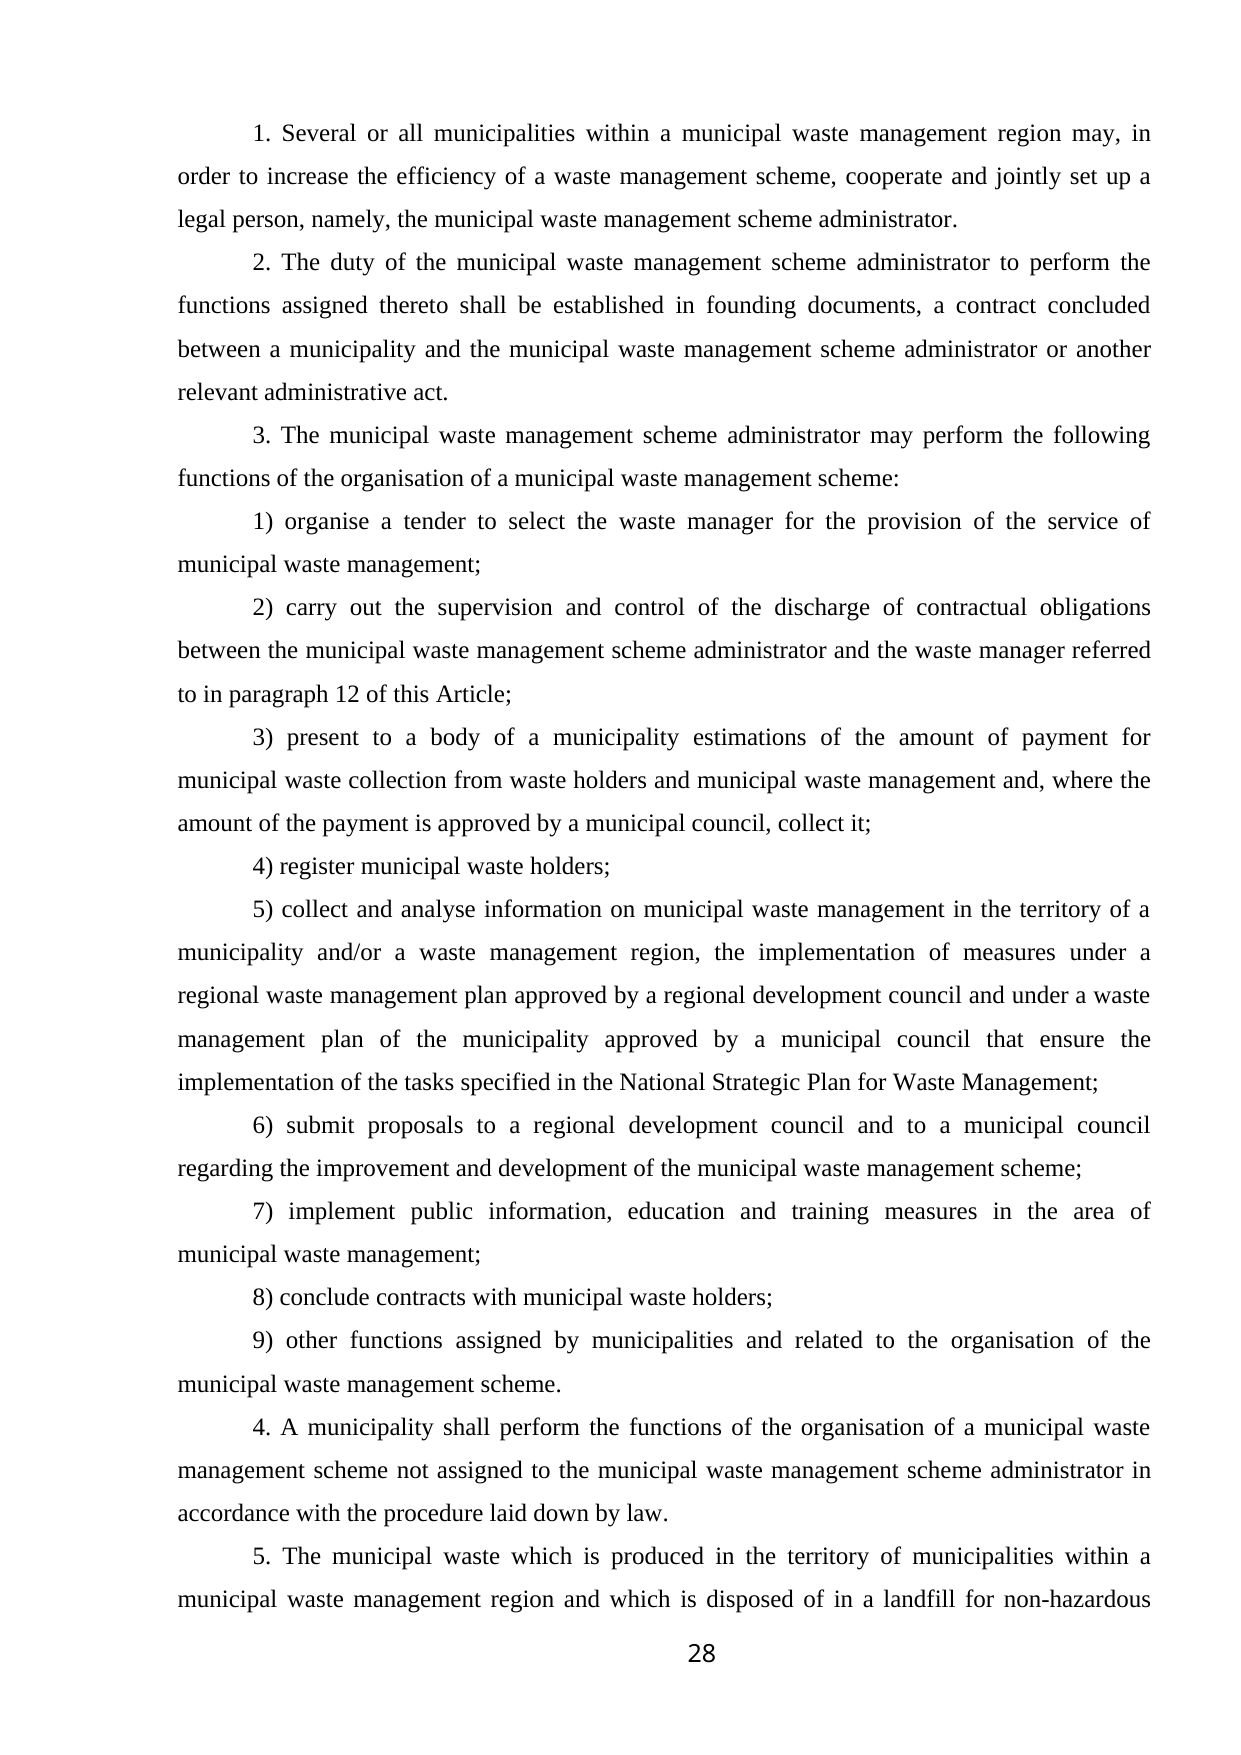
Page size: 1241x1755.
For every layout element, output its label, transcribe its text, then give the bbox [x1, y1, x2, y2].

text 3) present to a body of a municipality estimations of the amount of payment for municipal waste collection from waste holders and municipal waste management and, where the amount of the payment is approved by a municipal council, collect it; [177, 722, 1152, 837]
text 1) organise a tender to select the waste manager for the provision of the service of municipal waste management; [177, 506, 1152, 578]
text 2. The duty of the municipal waste management scheme administrator to perform the functions assigned thereto shall be established in founding documents, a contract concluded between a municipality and the municipal waste management scheme administrator or another relevant administrative act. [177, 247, 1152, 406]
text 5) collect and analyse information on municipal waste management in the territory of a municipality and/or a waste management region, the implementation of measures under a regional waste management plan approved by a regional development council and under a waste management plan of the municipality approved by a municipal council that ensure the implementation of the tasks specified in the National Strategic Plan for Waste Management; [177, 894, 1152, 1096]
text 1. Several or all municipalities within a municipal waste management region may, in order to increase the efficiency of a waste management scheme, cooperate and jointly set up a legal person, namely, the municipal waste management scheme administrator. [177, 118, 1152, 233]
text 6) submit proposals to a regional development council and to a municipal council regarding the improvement and development of the municipal waste management scheme; [177, 1110, 1152, 1182]
text 4) register municipal waste holders; [177, 851, 1152, 880]
text 3. The municipal waste management scheme administrator may perform the following functions of the organisation of a municipal waste management scheme: [177, 420, 1152, 492]
text 7) implement public information, education and training measures in the area of municipal waste management; [177, 1196, 1152, 1268]
text 9) other functions assigned by municipalities and related to the organisation of the municipal waste management scheme. [177, 1326, 1152, 1397]
text 5. The municipal waste which is produced in the territory of municipalities within a municipal waste management region and which is disposed of in a landfill for non-hazardous [177, 1541, 1152, 1613]
text 2) carry out the supervision and control of the discharge of contractual obligations between the municipal waste management scheme administrator and the waste manager referred to in paragraph 12 of this Article; [177, 592, 1152, 707]
text 8) conclude contracts with municipal waste holders; [177, 1282, 1152, 1311]
text 4. A municipality shall perform the functions of the organisation of a municipal waste management scheme not assigned to the municipal waste management scheme administrator in accordance with the procedure laid down by law. [177, 1412, 1152, 1527]
